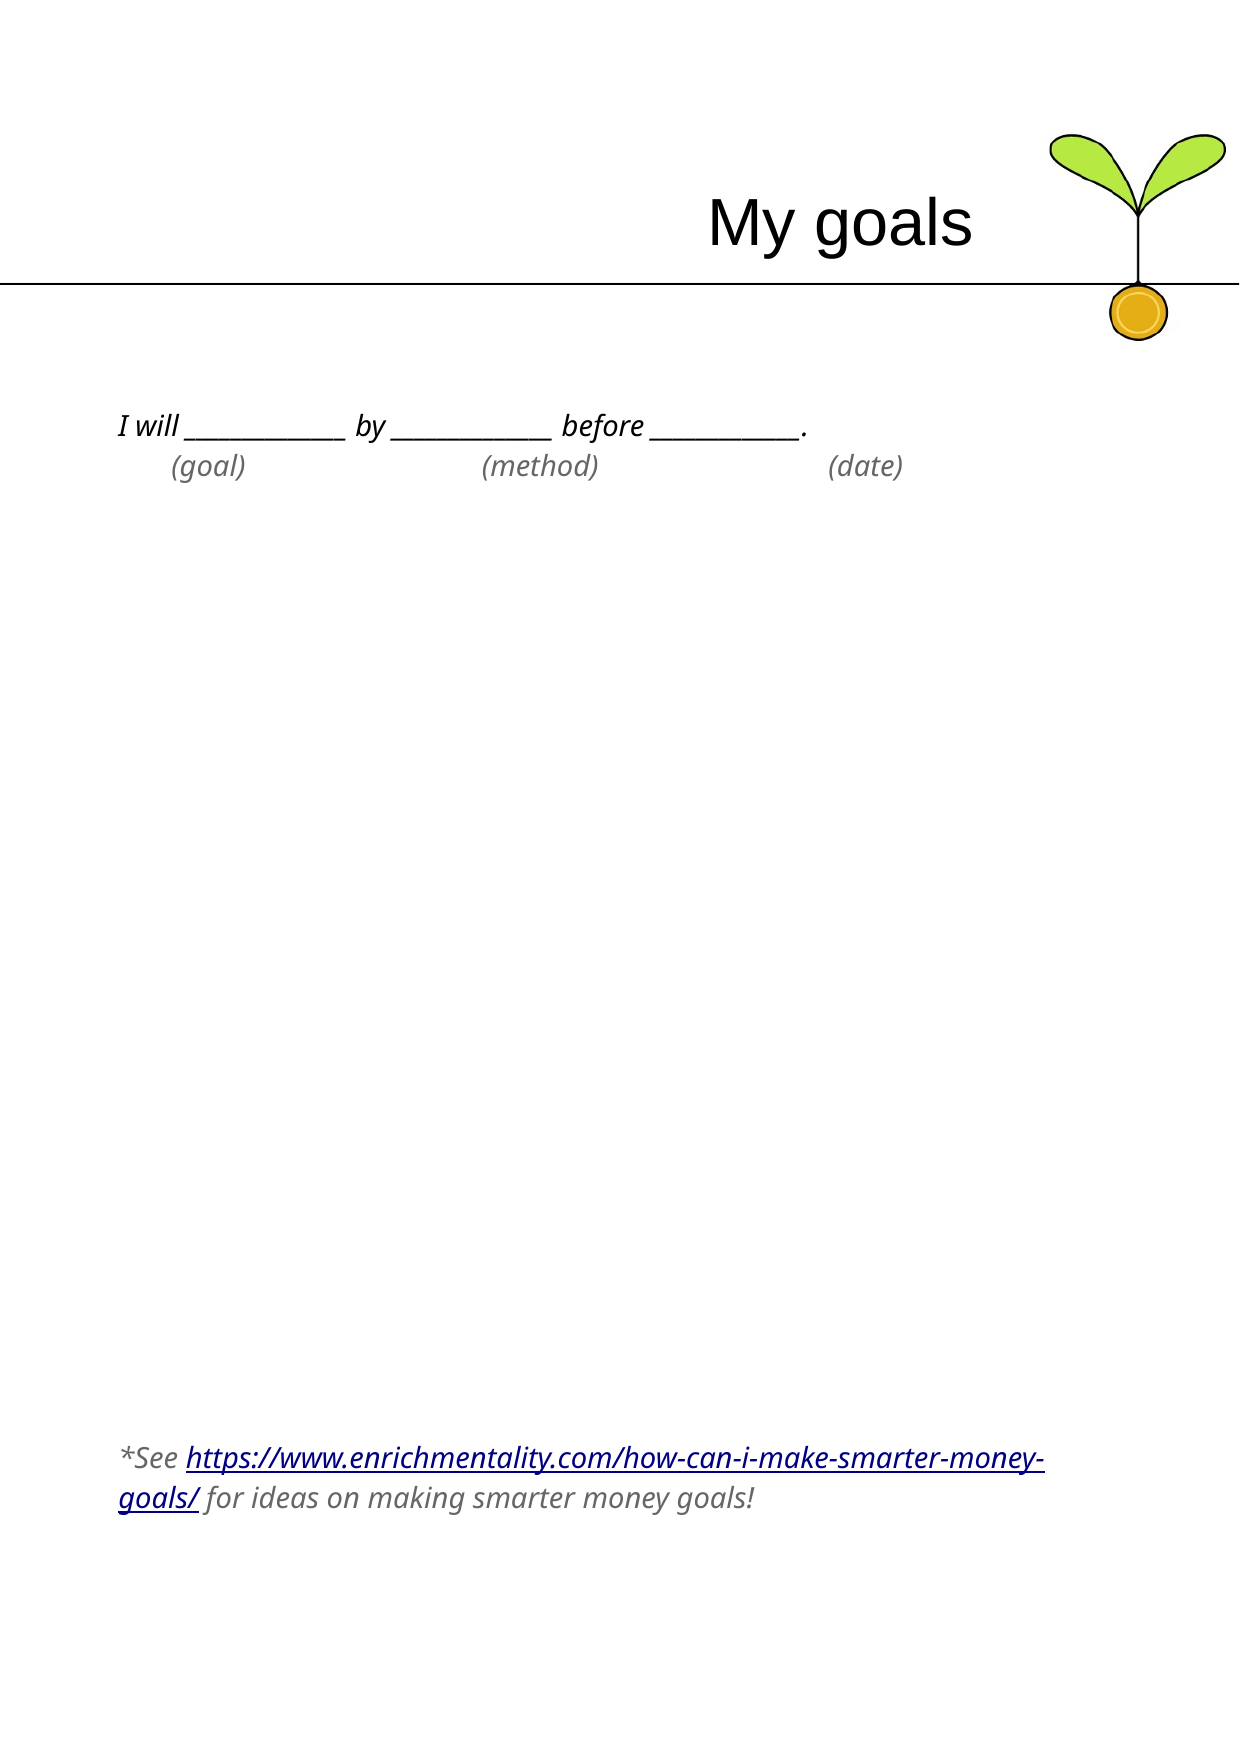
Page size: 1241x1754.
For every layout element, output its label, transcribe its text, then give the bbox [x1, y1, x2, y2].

text (goal) (method) (date) [118, 445, 1122, 485]
text *See https://www.enrichmentality.com/how-can-i-make-smarter-money-goals/ for ideas on making smarter money goals! [118, 1437, 1122, 1517]
text I will ______________ by ______________ before _____________. [118, 406, 1122, 445]
picture [0, 115, 1240, 372]
